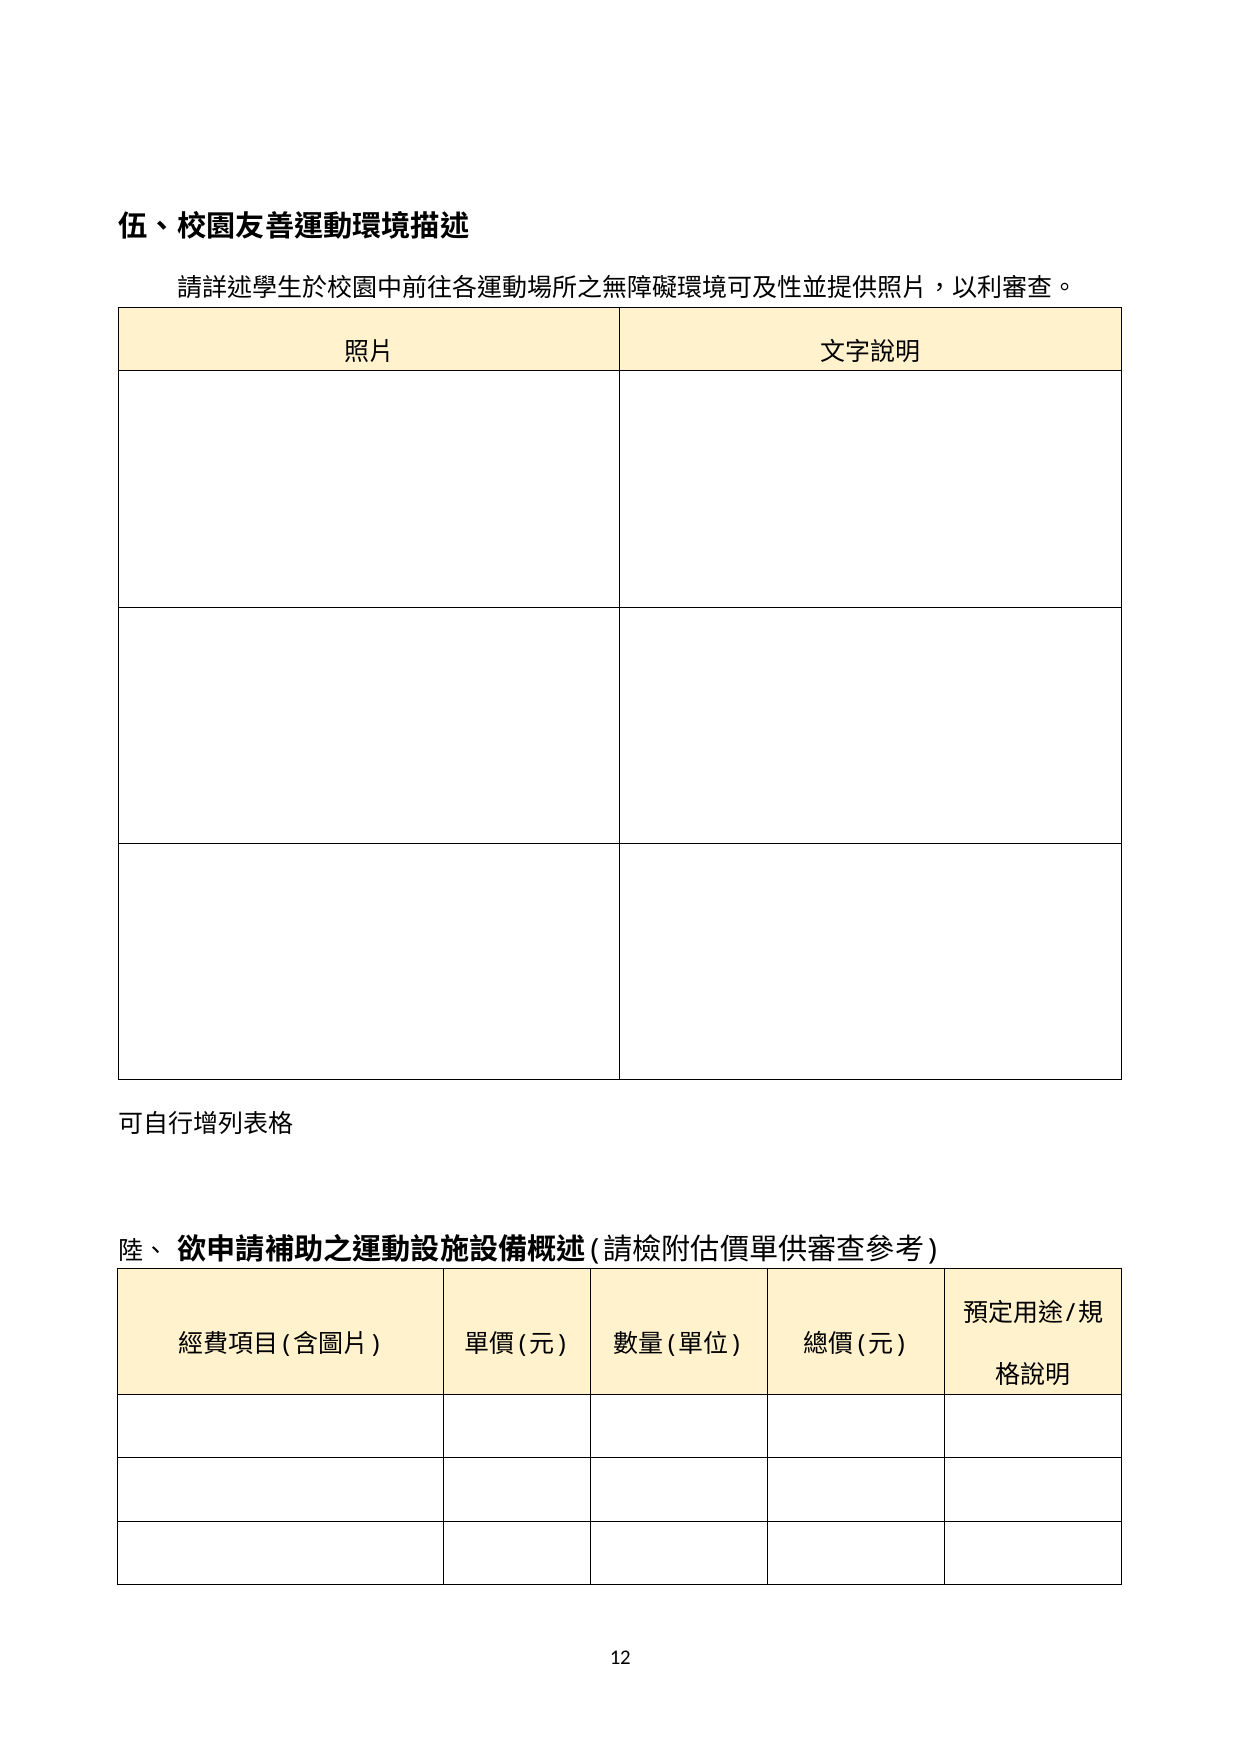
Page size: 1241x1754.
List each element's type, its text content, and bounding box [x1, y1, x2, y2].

table_header 預定用途/規格說明 [945, 1269, 1121, 1394]
table_cell [118, 1522, 443, 1584]
table_cell [118, 1395, 443, 1457]
table_cell [119, 371, 619, 607]
table_cell [591, 1458, 767, 1521]
table_cell [945, 1458, 1121, 1521]
table_cell [119, 844, 619, 1079]
table_cell [768, 1395, 944, 1457]
table_header 總價(元) [768, 1269, 944, 1394]
table_cell [118, 1458, 443, 1521]
table_header 文字說明 [620, 308, 1121, 370]
table_cell [620, 844, 1121, 1079]
list 欲申請補助之運動設施設備概述(請檢附估價單供審查參考) [118, 1205, 1122, 1268]
table_cell [591, 1522, 767, 1584]
table_cell [620, 371, 1121, 607]
table_header 單價(元) [444, 1269, 590, 1394]
text 請詳述學生於校園中前往各運動場所之無障礙環境可及性並提供照片，以利審查。 [177, 244, 1122, 307]
table_cell [444, 1395, 590, 1457]
table_cell [768, 1522, 944, 1584]
list 校園友善運動環境描述 [118, 182, 1122, 244]
table_cell [444, 1458, 590, 1521]
table_cell [119, 608, 619, 843]
table_cell [768, 1458, 944, 1521]
text 可自行增列表格 [118, 1080, 1122, 1143]
table_cell [945, 1522, 1121, 1584]
table_cell [591, 1395, 767, 1457]
table_cell [945, 1395, 1121, 1457]
table_header 經費項目(含圖片) [118, 1269, 443, 1394]
table_header 照片 [119, 308, 619, 370]
table_cell [444, 1522, 590, 1584]
table_cell [620, 608, 1121, 843]
table_header 數量(單位) [591, 1269, 767, 1394]
